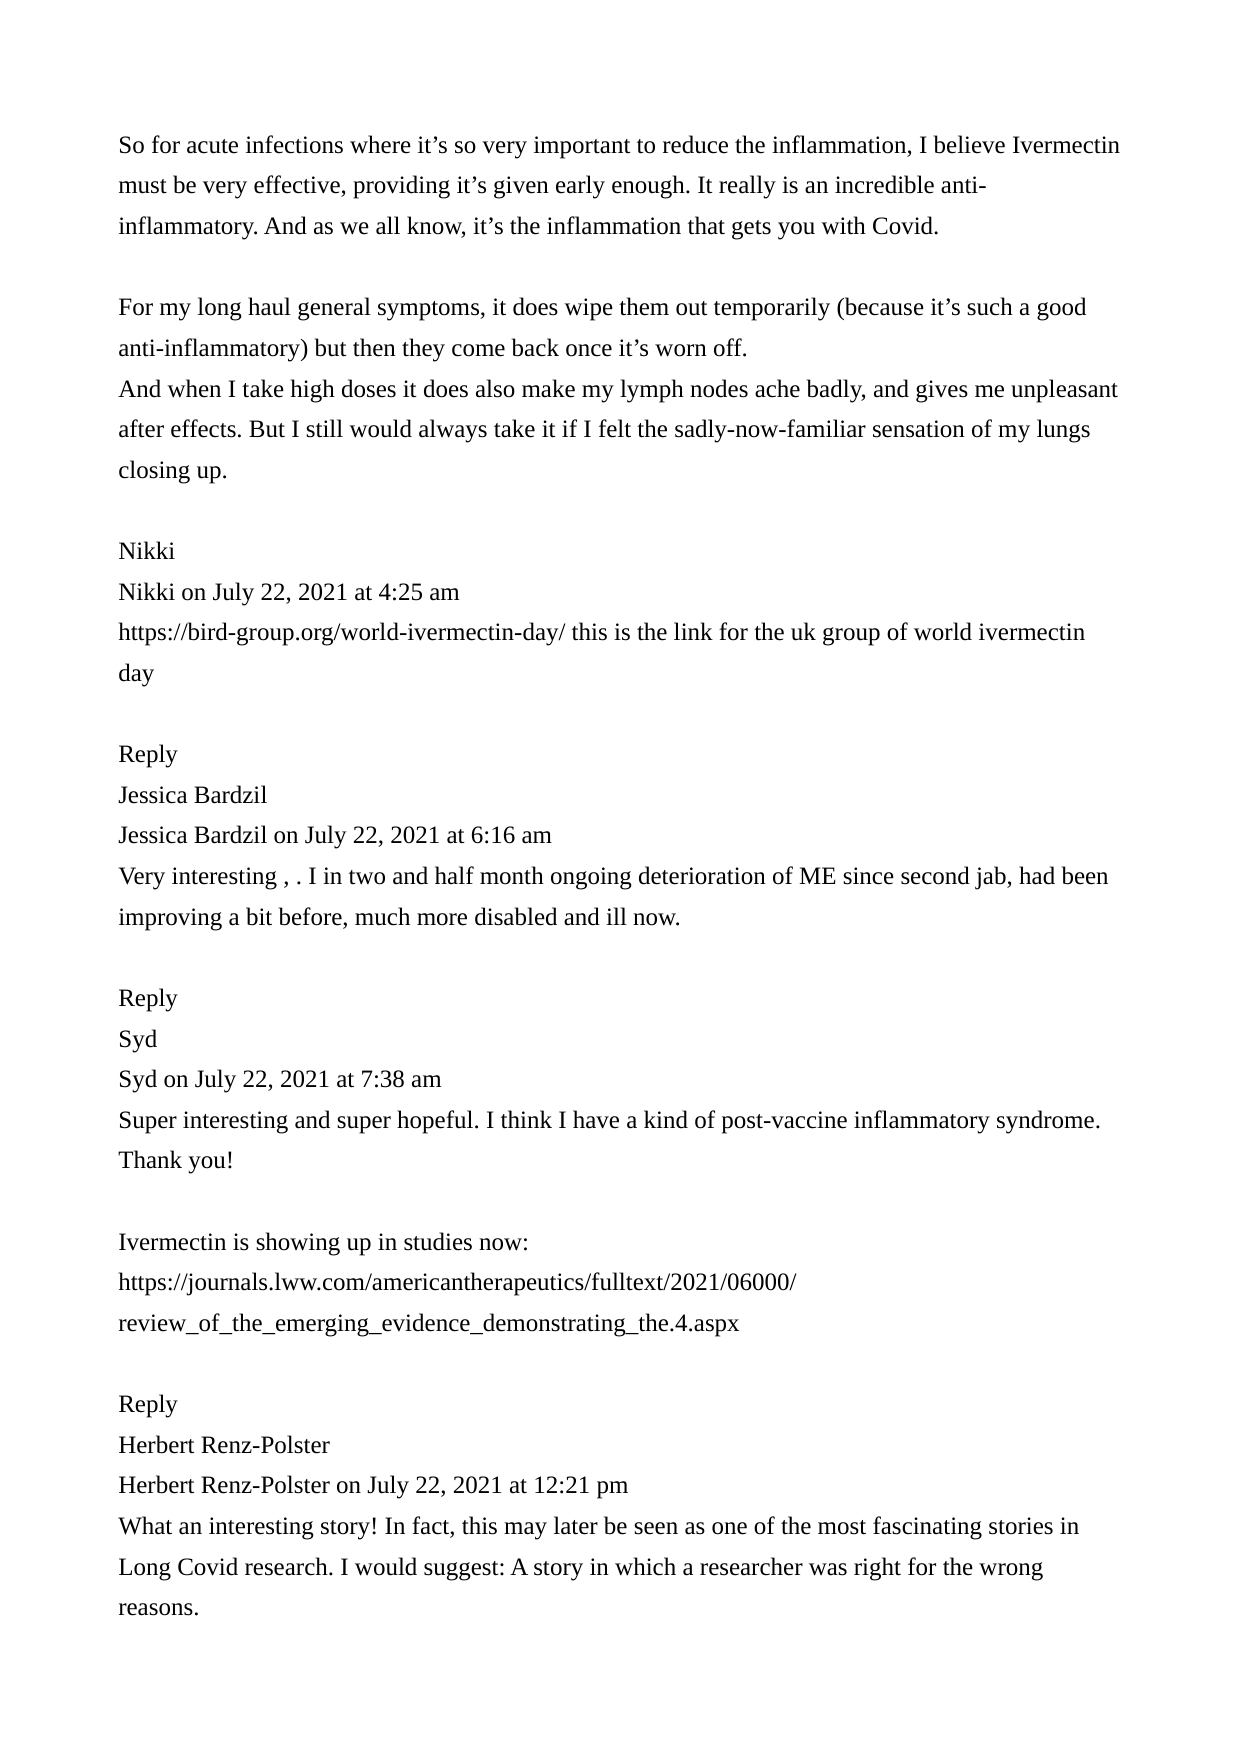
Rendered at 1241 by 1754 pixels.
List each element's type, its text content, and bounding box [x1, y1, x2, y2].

text Herbert Renz-Polster [118, 1418, 1122, 1459]
text And when I take high doses it does also make my lymph nodes ache badly, and gives me unpleasant after effects. But I still would always take it if I felt the sadly-now-familiar sensation of my lungs closing up. [118, 362, 1122, 484]
text Reply [118, 971, 1122, 1012]
text Ivermectin is showing up in studies now: https://journals.lww.com/americantherapeutics/fulltext/2021/06000/review_of_the_emerging_evidence_demonstrating_the.4.aspx [118, 1215, 1122, 1337]
text https://bird-group.org/world-ivermectin-day/ this is the link for the uk group of world ivermectin day [118, 606, 1122, 687]
text What an interesting story! In fact, this may later be seen as one of the most fascinating stories in Long Covid research. I would suggest: A story in which a researcher was right for the wrong reasons. [118, 1499, 1122, 1621]
text Very interesting , . I in two and half month ongoing deterioration of ME since second jab, had been improving a bit before, much more disabled and ill now. [118, 849, 1122, 931]
text Super interesting and super hopeful. I think I have a kind of post-vaccine inflammatory syndrome. Thank you! [118, 1093, 1122, 1174]
text Nikki on July 22, 2021 at 4:25 am [118, 565, 1122, 606]
text Jessica Bardzil [118, 768, 1122, 809]
text Syd [118, 1012, 1122, 1052]
text Syd on July 22, 2021 at 7:38 am [118, 1052, 1122, 1093]
text Herbert Renz-Polster on July 22, 2021 at 12:21 pm [118, 1459, 1122, 1499]
text So for acute infections where it’s so very important to reduce the inflammation, I believe Ivermectin must be very effective, providing it’s given early enough. It really is an incredible anti-inflammatory. And as we all know, it’s the inflammation that gets you with Covid. [118, 118, 1122, 240]
text For my long haul general symptoms, it does wipe them out temporarily (because it’s such a good anti-inflammatory) but then they come back once it’s worn off. [118, 281, 1122, 362]
text Reply [118, 1377, 1122, 1418]
text Reply [118, 727, 1122, 768]
text Jessica Bardzil on July 22, 2021 at 6:16 am [118, 809, 1122, 849]
text Nikki [118, 524, 1122, 565]
